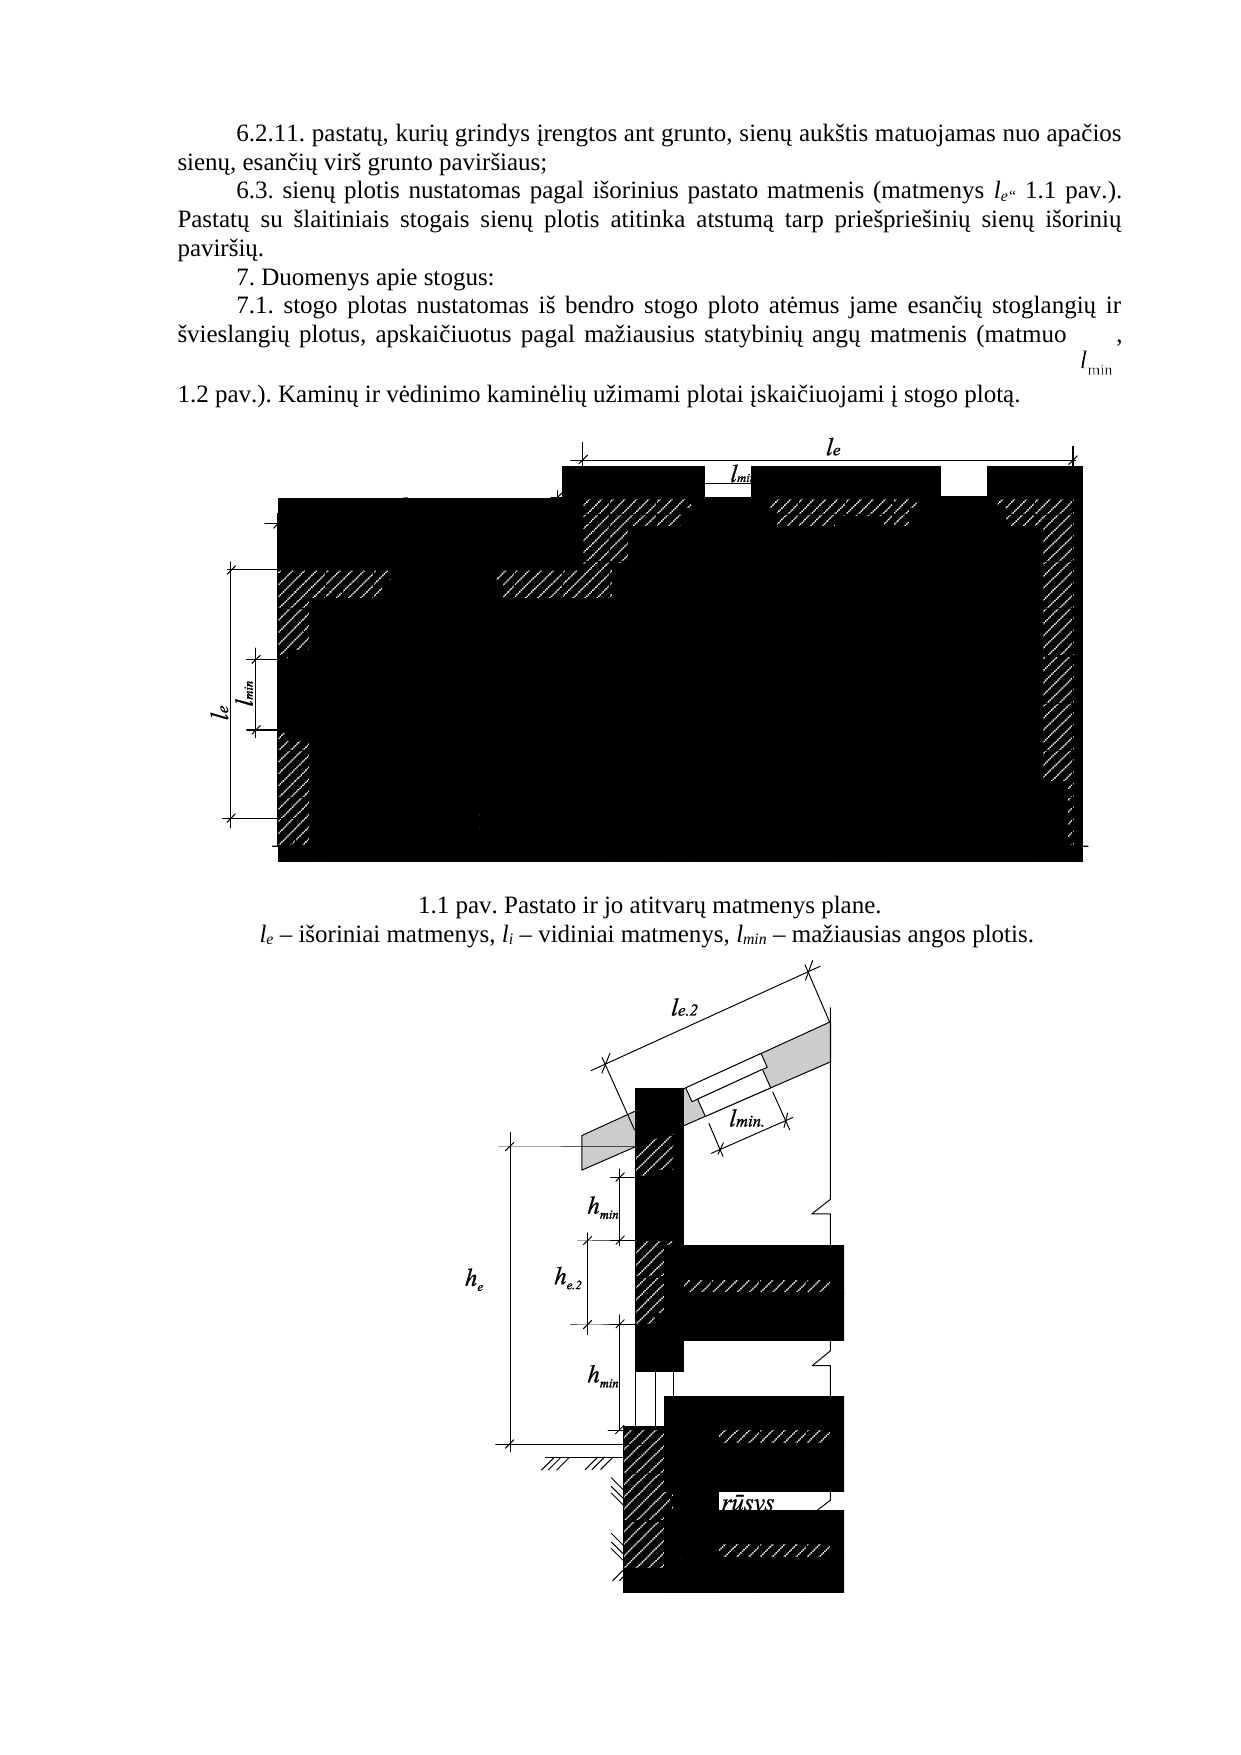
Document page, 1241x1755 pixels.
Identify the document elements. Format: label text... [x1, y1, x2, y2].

text 1.1 pav. Pastato ir jo atitvarų matmenys plane. [177, 890, 1122, 919]
text 7.1. stogo plotas nustatomas iš bendro stogo ploto atėmus jame esančių stoglangių ir švieslangių plotus, apskaičiuotus pagal mažiausius statybinių angų matmenis (matmuo l(min), 1.2 pav.). Kaminų ir vėdinimo kaminėlių užimami plotai įskaičiuojami į stogo plotą. [177, 291, 1122, 407]
text le – išoriniai matmenys, li – vidiniai matmenys, lmin – mažiausias angos plotis. [177, 919, 1122, 947]
text 6.3. sienų plotis nustatomas pagal išorinius pastato matmenis (matmenys le“ 1.1 pav.). Pastatų su šlaitiniais stogais sienų plotis atitinka atstumą tarp priešpriešinių sienų išorinių paviršių. [177, 176, 1122, 262]
text 6.2.11. pastatų, kurių grindys įrengtos ant grunto, sienų aukštis matuojamas nuo apačios sienų, esančių virš grunto paviršiaus; [177, 118, 1122, 176]
text 7. Duomenys apie stogus: [177, 262, 1122, 291]
